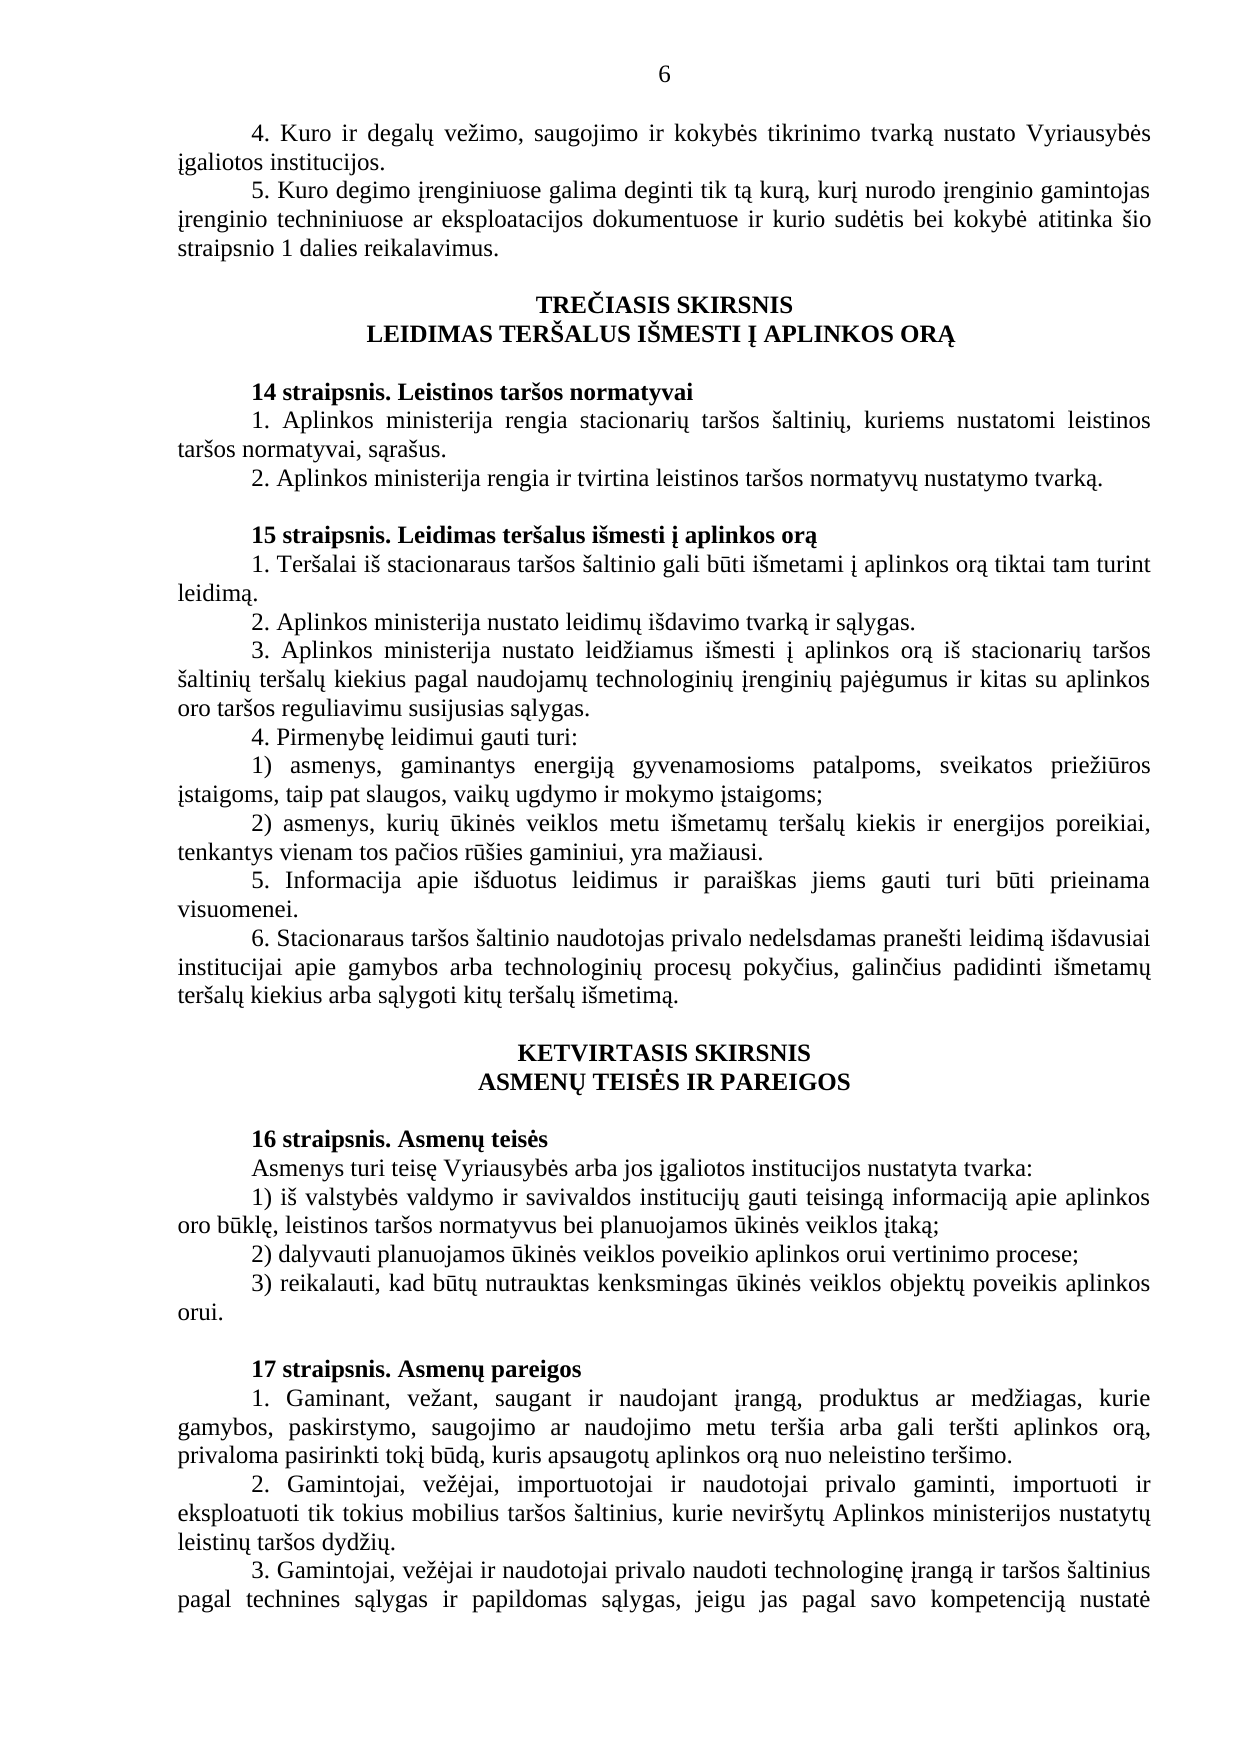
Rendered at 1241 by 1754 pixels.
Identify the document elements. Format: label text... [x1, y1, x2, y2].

text 17 straipsnis. Asmenų pareigos [177, 1354, 1152, 1383]
text 4. Kuro ir degalų vežimo, saugojimo ir kokybės tikrinimo tvarką nustato Vyriausybės įgaliotos institucijos. [177, 118, 1152, 176]
text 3) reikalauti, kad būtų nutrauktas kenksmingas ūkinės veiklos objektų poveikis aplinkos orui. [177, 1268, 1152, 1326]
text 15 straipsnis. Leidimas teršalus išmesti į aplinkos orą [177, 521, 1152, 549]
text KETVIRTASIS SKIRSNIS [177, 1038, 1152, 1067]
text Asmenys turi teisę Vyriausybės arba jos įgaliotos institucijos nustatyta tvarka: [177, 1153, 1152, 1182]
text 2. Gamintojai, vežėjai, importuotojai ir naudotojai privalo gaminti, importuoti ir eksploatuoti tik tokius mobilius taršos šaltinius, kurie neviršytų Aplinkos ministerijos nustatytų leistinų taršos dydžių. [177, 1469, 1152, 1556]
text 16 straipsnis. Asmenų teisės [177, 1124, 1152, 1153]
text 2. Aplinkos ministerija nustato leidimų išdavimo tvarką ir sąlygas. [177, 607, 1152, 636]
text 1) iš valstybės valdymo ir savivaldos institucijų gauti teisingą informaciją apie aplinkos oro būklę, leistinos taršos normatyvus bei planuojamos ūkinės veiklos įtaką; [177, 1182, 1152, 1239]
text 1. Aplinkos ministerija rengia stacionarių taršos šaltinių, kuriems nustatomi leistinos taršos normatyvai, sąrašus. [177, 406, 1152, 463]
text TREČIASIS SKIRSNIS [177, 291, 1152, 319]
text LEIDIMAS TERŠALUS IŠMESTI Į APLINKOS ORĄ [177, 319, 1152, 348]
text 5. Informacija apie išduotus leidimus ir paraiškas jiems gauti turi būti prieinama visuomenei. [177, 866, 1152, 923]
text 1) asmenys, gaminantys energiją gyvenamosioms patalpoms, sveikatos priežiūros įstaigoms, taip pat slaugos, vaikų ugdymo ir mokymo įstaigoms; [177, 751, 1152, 808]
text 3. Aplinkos ministerija nustato leidžiamus išmesti į aplinkos orą iš stacionarių taršos šaltinių teršalų kiekius pagal naudojamų technologinių įrenginių pajėgumus ir kitas su aplinkos oro taršos reguliavimu susijusias sąlygas. [177, 636, 1152, 722]
text 1. Gaminant, vežant, saugant ir naudojant įrangą, produktus ar medžiagas, kurie gamybos, paskirstymo, saugojimo ar naudojimo metu teršia arba gali teršti aplinkos orą, privaloma pasirinkti tokį būdą, kuris apsaugotų aplinkos orą nuo neleistino teršimo. [177, 1383, 1152, 1469]
text 1. Teršalai iš stacionaraus taršos šaltinio gali būti išmetami į aplinkos orą tiktai tam turint leidimą. [177, 549, 1152, 607]
text ASMENŲ TEISĖS IR PAREIGOS [177, 1067, 1152, 1096]
text 6. Stacionaraus taršos šaltinio naudotojas privalo nedelsdamas pranešti leidimą išdavusiai institucijai apie gamybos arba technologinių procesų pokyčius, galinčius padidinti išmetamų teršalų kiekius arba sąlygoti kitų teršalų išmetimą. [177, 923, 1152, 1009]
text 2) dalyvauti planuojamos ūkinės veiklos poveikio aplinkos orui vertinimo procese; [177, 1239, 1152, 1268]
text 14 straipsnis. Leistinos taršos normatyvai [177, 377, 1152, 406]
text 5. Kuro degimo įrenginiuose galima deginti tik tą kurą, kurį nurodo įrenginio gamintojas įrenginio techniniuose ar eksploatacijos dokumentuose ir kurio sudėtis bei kokybė atitinka šio straipsnio 1 dalies reikalavimus. [177, 176, 1152, 262]
text 3. Gamintojai, vežėjai ir naudotojai privalo naudoti technologinę įrangą ir taršos šaltinius pagal technines sąlygas ir papildomas sąlygas, jeigu jas pagal savo kompetenciją nustatė [177, 1556, 1152, 1613]
text 2) asmenys, kurių ūkinės veiklos metu išmetamų teršalų kiekis ir energijos poreikiai, tenkantys vienam tos pačios rūšies gaminiui, yra mažiausi. [177, 808, 1152, 866]
text 2. Aplinkos ministerija rengia ir tvirtina leistinos taršos normatyvų nustatymo tvarką. [177, 463, 1152, 492]
text 4. Pirmenybę leidimui gauti turi: [177, 722, 1152, 751]
